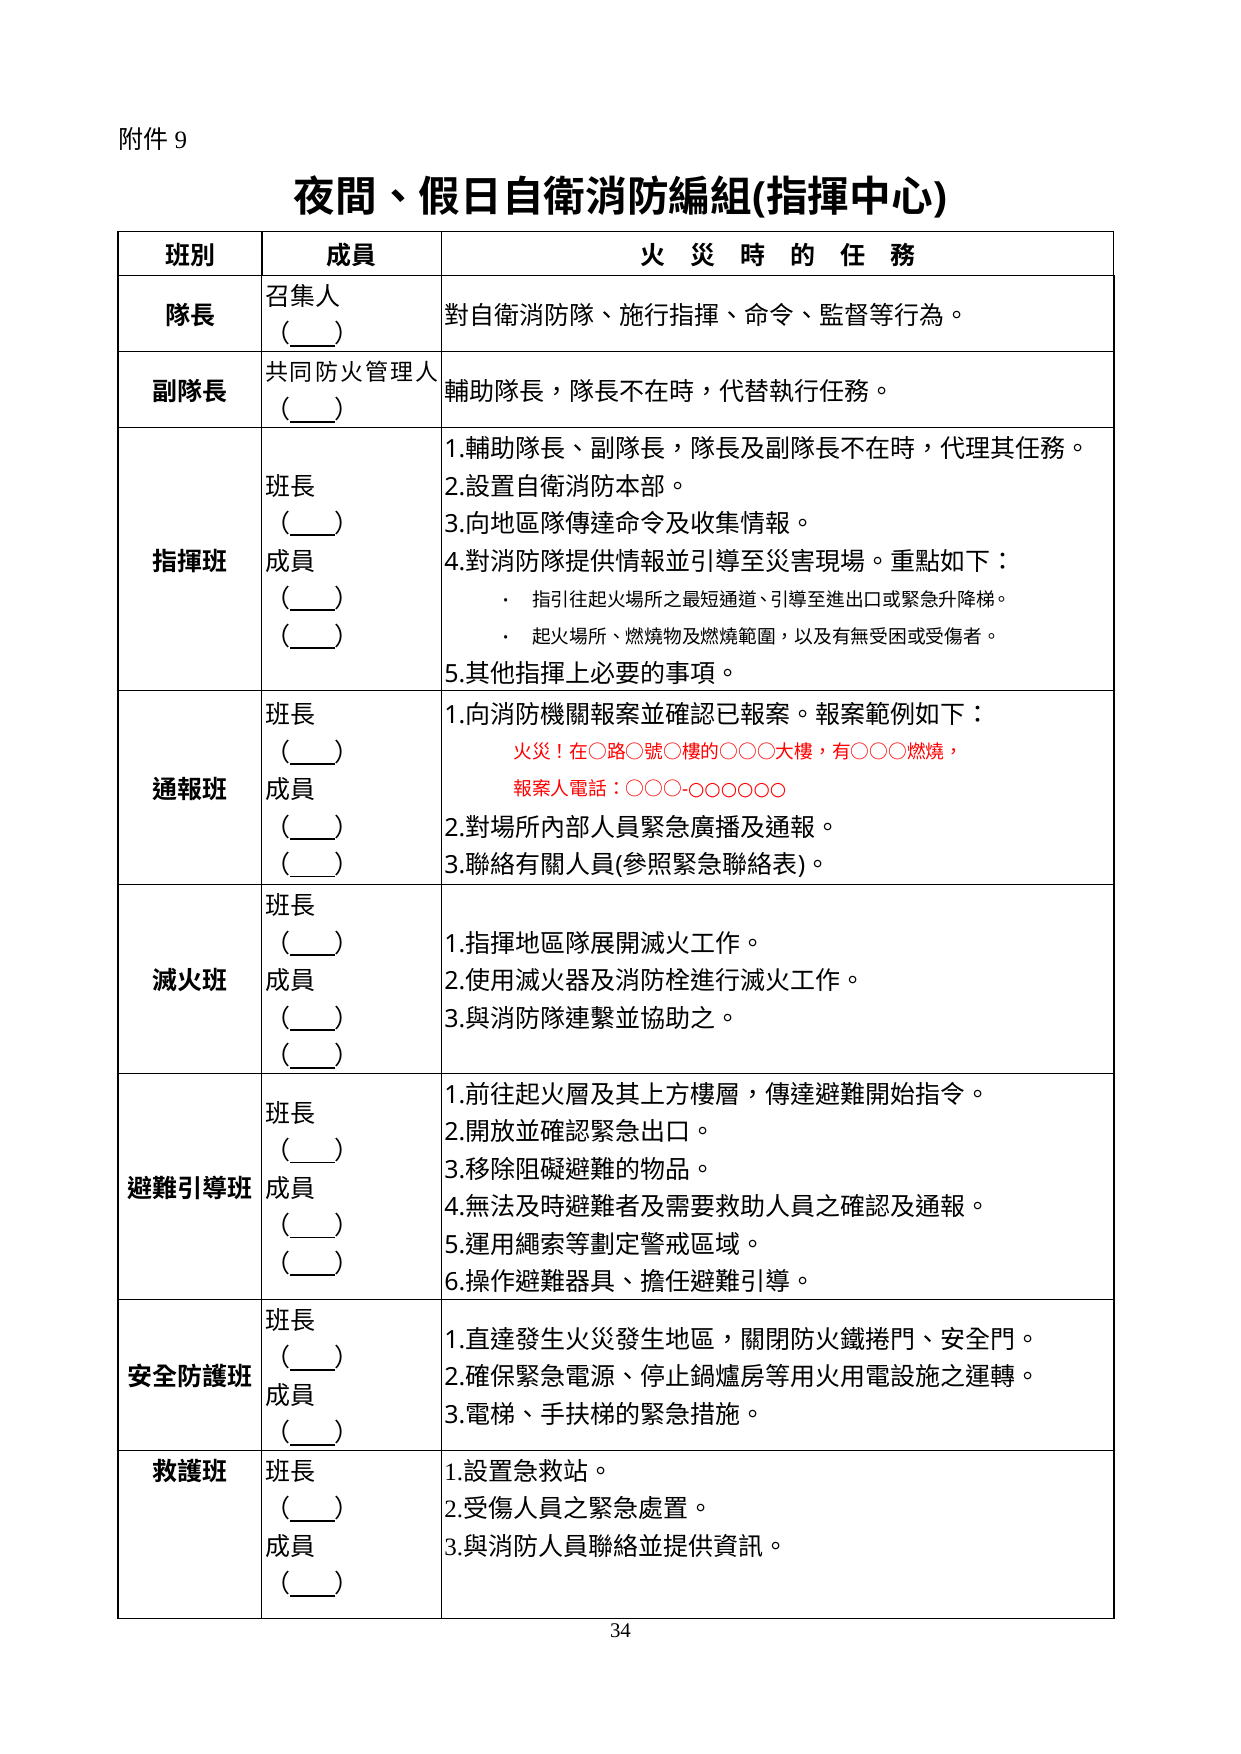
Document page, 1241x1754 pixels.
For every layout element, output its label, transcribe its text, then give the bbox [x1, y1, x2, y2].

table_cell 1.向消防機關報案並確認已報案。報案範例如下： 2.對場所內部人員緊急廣播及通報。 3.聯絡有關人員(參照緊急聯絡表)。 [442, 691, 1113, 884]
table_cell 1.輔助隊長、副隊長，隊長及副隊長不在時，代理其任務。 2.設置自衛消防本部。 3.向地區隊傳達命令及收集情報。 4.對消防隊提供情報並引導至災害現場。重點如下： 5.其他指揮上必要的事項。 [442, 428, 1113, 690]
table_cell 避難引導班 [119, 1074, 261, 1299]
table_cell 1.前往起火層及其上方樓層，傳達避難開始指令。 2.開放並確認緊急出口。 3.移除阻礙避難的物品。 4.無法及時避難者及需要救助人員之確認及通報。 5.運用繩索等劃定警戒區域。 6.操作避難器具、擔任避難引導。 [442, 1074, 1113, 1299]
table_cell 對自衛消防隊、施行指揮、命令、監督等行為。 [442, 276, 1113, 351]
table_cell 班長 （ ） 成員 （ ） （ ） [262, 428, 441, 690]
table_cell 起火場所、燃燒物及燃燒範圍，以及有無受困或受傷者。 [488, 615, 1019, 653]
table_cell 班長 （ ） 成員 （ ） [262, 1451, 441, 1617]
table_cell 1.直達發生火災發生地區，關閉防火鐵捲門、安全門。 2.確保緊急電源、停止鍋爐房等用火用電設施之運轉。 3.電梯、手扶梯的緊急措施。 [442, 1300, 1113, 1450]
text 附件 9 [118, 118, 1122, 156]
table_cell 通報班 [119, 691, 261, 884]
table_cell 召集人 （ ） [262, 276, 441, 351]
table_cell 班長 （ ） 成員 （ ） （ ） [262, 691, 441, 884]
table_header 火 災 時 的 任 務 [442, 232, 1113, 275]
table_cell 輔助隊長，隊長不在時，代替執行任務。 [442, 352, 1113, 427]
table_header 火災！在○路○號○樓的○○○大樓，有○○○燃燒， 報案人電話：○○○-○○○○○○ [502, 731, 1048, 806]
table_cell 1.設置急救站。 2.受傷人員之緊急處置。 3.與消防人員聯絡並提供資訊。 [442, 1451, 1113, 1617]
table_cell 1.指揮地區隊展開滅火工作。 2.使用滅火器及消防栓進行滅火工作。 3.與消防隊連繫並協助之。 [442, 885, 1113, 1073]
table_cell 滅火班 [119, 885, 261, 1073]
table_cell 安全防護班 [119, 1300, 261, 1450]
table_cell 指揮班 [119, 428, 261, 690]
table_cell 隊長 [119, 276, 261, 351]
text 夜間、假日自衛消防編組(指揮中心) [118, 156, 1122, 231]
table_cell 班長 （ ） 成員 （ ） [262, 1300, 441, 1450]
table_cell 共同防火管理人（ ） [262, 352, 441, 427]
table_cell 副隊長 [119, 352, 261, 427]
table_header 成員 [263, 232, 441, 275]
table_header 班別 [119, 232, 261, 275]
table_header 指引往起火場所之最短通道、引導至進出口或緊急升降梯。 [488, 578, 1019, 615]
table_cell 救護班 [119, 1451, 261, 1617]
table_cell 班長 （ ） 成員 （ ） （ ） [262, 1074, 441, 1299]
table_cell 班長 （ ） 成員 （ ） （ ） [262, 885, 441, 1073]
